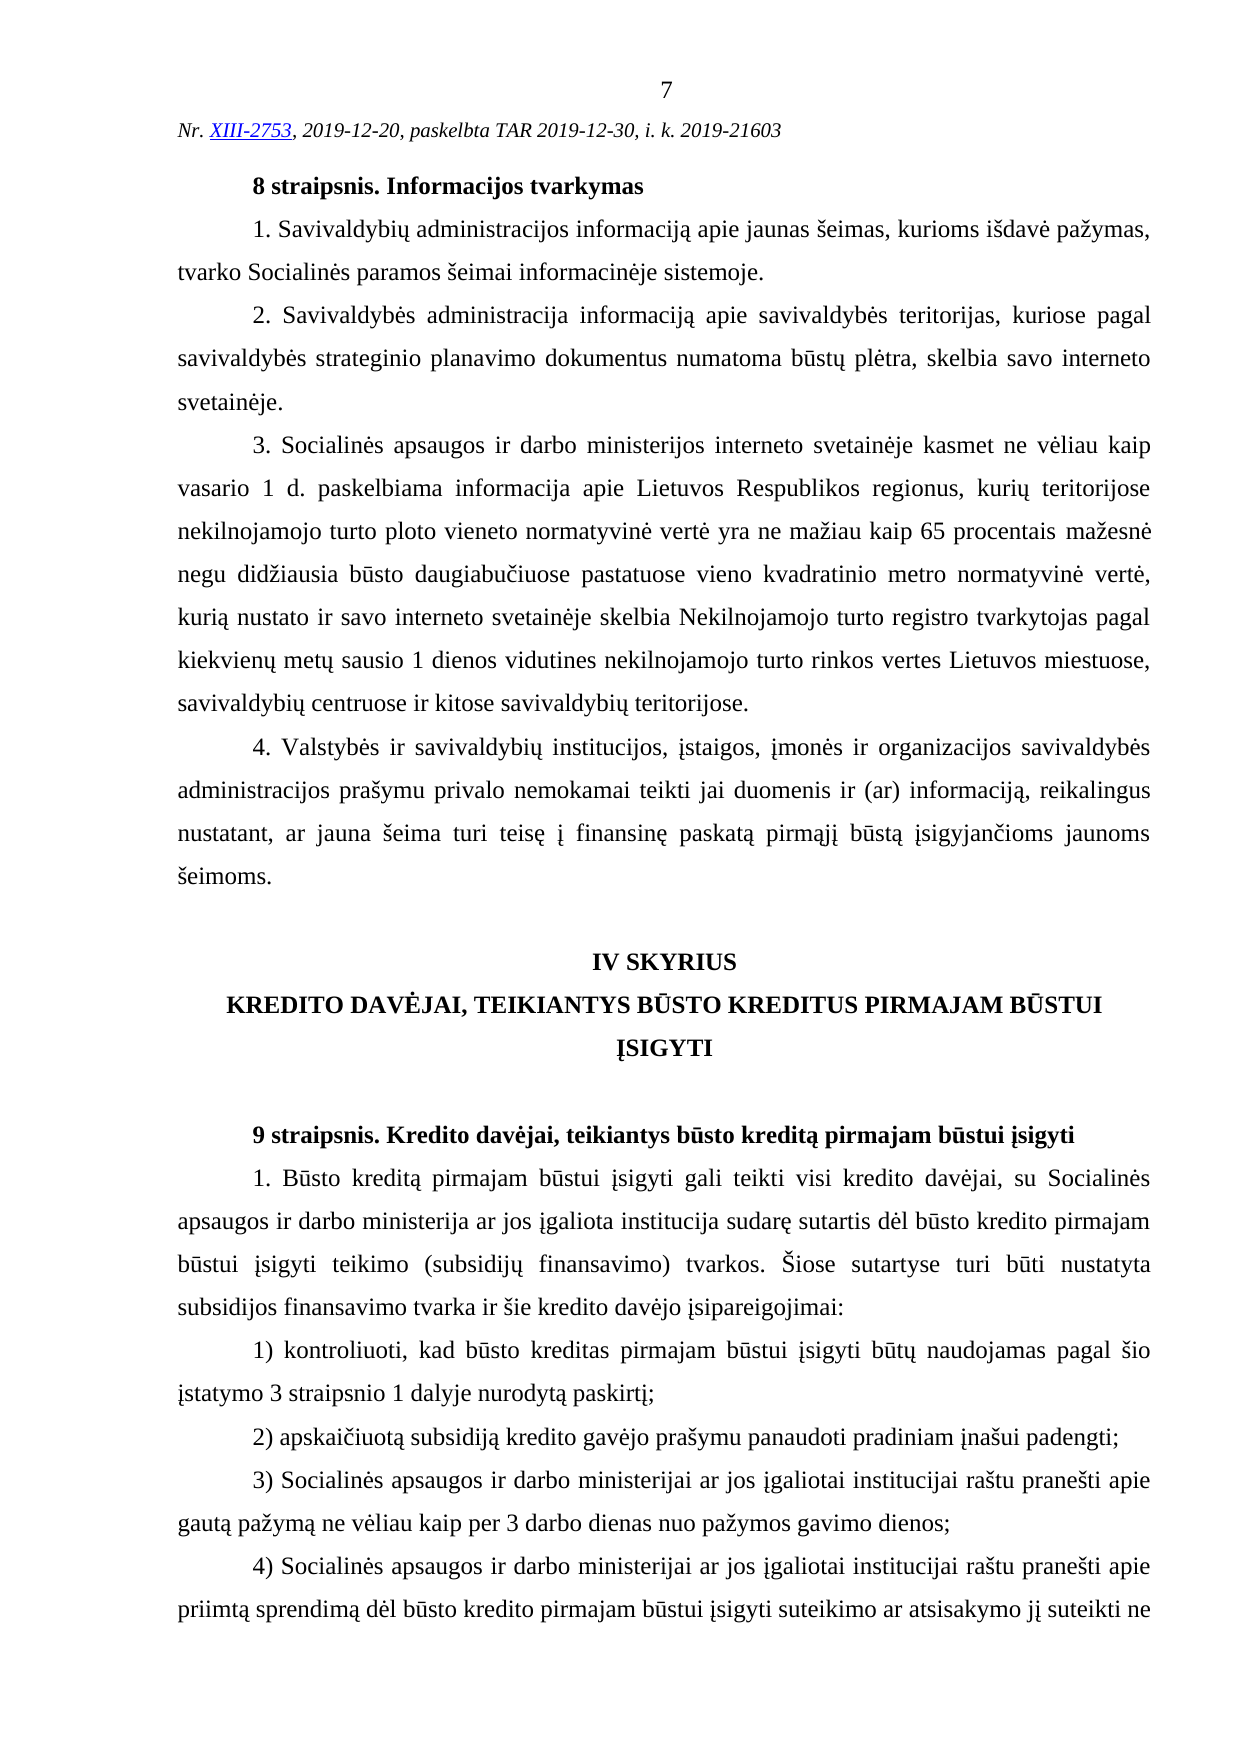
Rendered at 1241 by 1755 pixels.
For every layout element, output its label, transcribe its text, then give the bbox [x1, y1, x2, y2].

text IV SKYRIUS [177, 947, 1152, 976]
text KREDITO DAVĖJAI, TEIKIANTYS BŪSTO KREDITUS PIRMAJAM BŪSTUI ĮSIGYTI [177, 990, 1152, 1062]
text 8 straipsnis. Informacijos tvarkymas [177, 171, 1152, 200]
text 1) kontroliuoti, kad būsto kreditas pirmajam būstui įsigyti būtų naudojamas pagal šio įstatymo 3 straipsnio 1 dalyje nurodytą paskirtį; [177, 1335, 1152, 1407]
text 3) Socialinės apsaugos ir darbo ministerijai ar jos įgaliotai institucijai raštu pranešti apie gautą pažymą ne vėliau kaip per 3 darbo dienas nuo pažymos gavimo dienos; [177, 1465, 1152, 1537]
text Nr. XIII-2753, 2019-12-20, paskelbta TAR 2019-12-30, i. k. 2019-21603 [177, 118, 1152, 142]
text 2. Savivaldybės administracija informaciją apie savivaldybės teritorijas, kuriose pagal savivaldybės strateginio planavimo dokumentus numatoma būstų plėtra, skelbia savo interneto svetainėje. [177, 300, 1152, 415]
text 9 straipsnis. Kredito davėjai, teikiantys būsto kreditą pirmajam būstui įsigyti [177, 1120, 1152, 1148]
text 2) apskaičiuotą subsidiją kredito gavėjo prašymu panaudoti pradiniam įnašui padengti; [177, 1422, 1152, 1450]
text 4) Socialinės apsaugos ir darbo ministerijai ar jos įgaliotai institucijai raštu pranešti apie priimtą sprendimą dėl būsto kredito pirmajam būstui įsigyti suteikimo ar atsisakymo jį suteikti ne [177, 1551, 1152, 1623]
text 1. Savivaldybių administracijos informaciją apie jaunas šeimas, kurioms išdavė pažymas, tvarko Socialinės paramos šeimai informacinėje sistemoje. [177, 214, 1152, 286]
text 4. Valstybės ir savivaldybių institucijos, įstaigos, įmonės ir organizacijos savivaldybės administracijos prašymu privalo nemokamai teikti jai duomenis ir (ar) informaciją, reikalingus nustatant, ar jauna šeima turi teisę į finansinę paskatą pirmąjį būstą įsigyjančioms jaunoms šeimoms. [177, 732, 1152, 890]
text 3. Socialinės apsaugos ir darbo ministerijos interneto svetainėje kasmet ne vėliau kaip vasario 1 d. paskelbiama informacija apie Lietuvos Respublikos regionus, kurių teritorijose nekilnojamojo turto ploto vieneto normatyvinė vertė yra ne mažiau kaip 65 procentais mažesnė negu didžiausia būsto daugiabučiuose pastatuose vieno kvadratinio metro normatyvinė vertė, kurią nustato ir savo interneto svetainėje skelbia Nekilnojamojo turto registro tvarkytojas pagal kiekvienų metų sausio 1 dienos vidutines nekilnojamojo turto rinkos vertes Lietuvos miestuose, savivaldybių centruose ir kitose savivaldybių teritorijose. [177, 430, 1152, 717]
text 1. Būsto kreditą pirmajam būstui įsigyti gali teikti visi kredito davėjai, su Socialinės apsaugos ir darbo ministerija ar jos įgaliota institucija sudarę sutartis dėl būsto kredito pirmajam būstui įsigyti teikimo (subsidijų finansavimo) tvarkos. Šiose sutartyse turi būti nustatyta subsidijos finansavimo tvarka ir šie kredito davėjo įsipareigojimai: [177, 1163, 1152, 1321]
